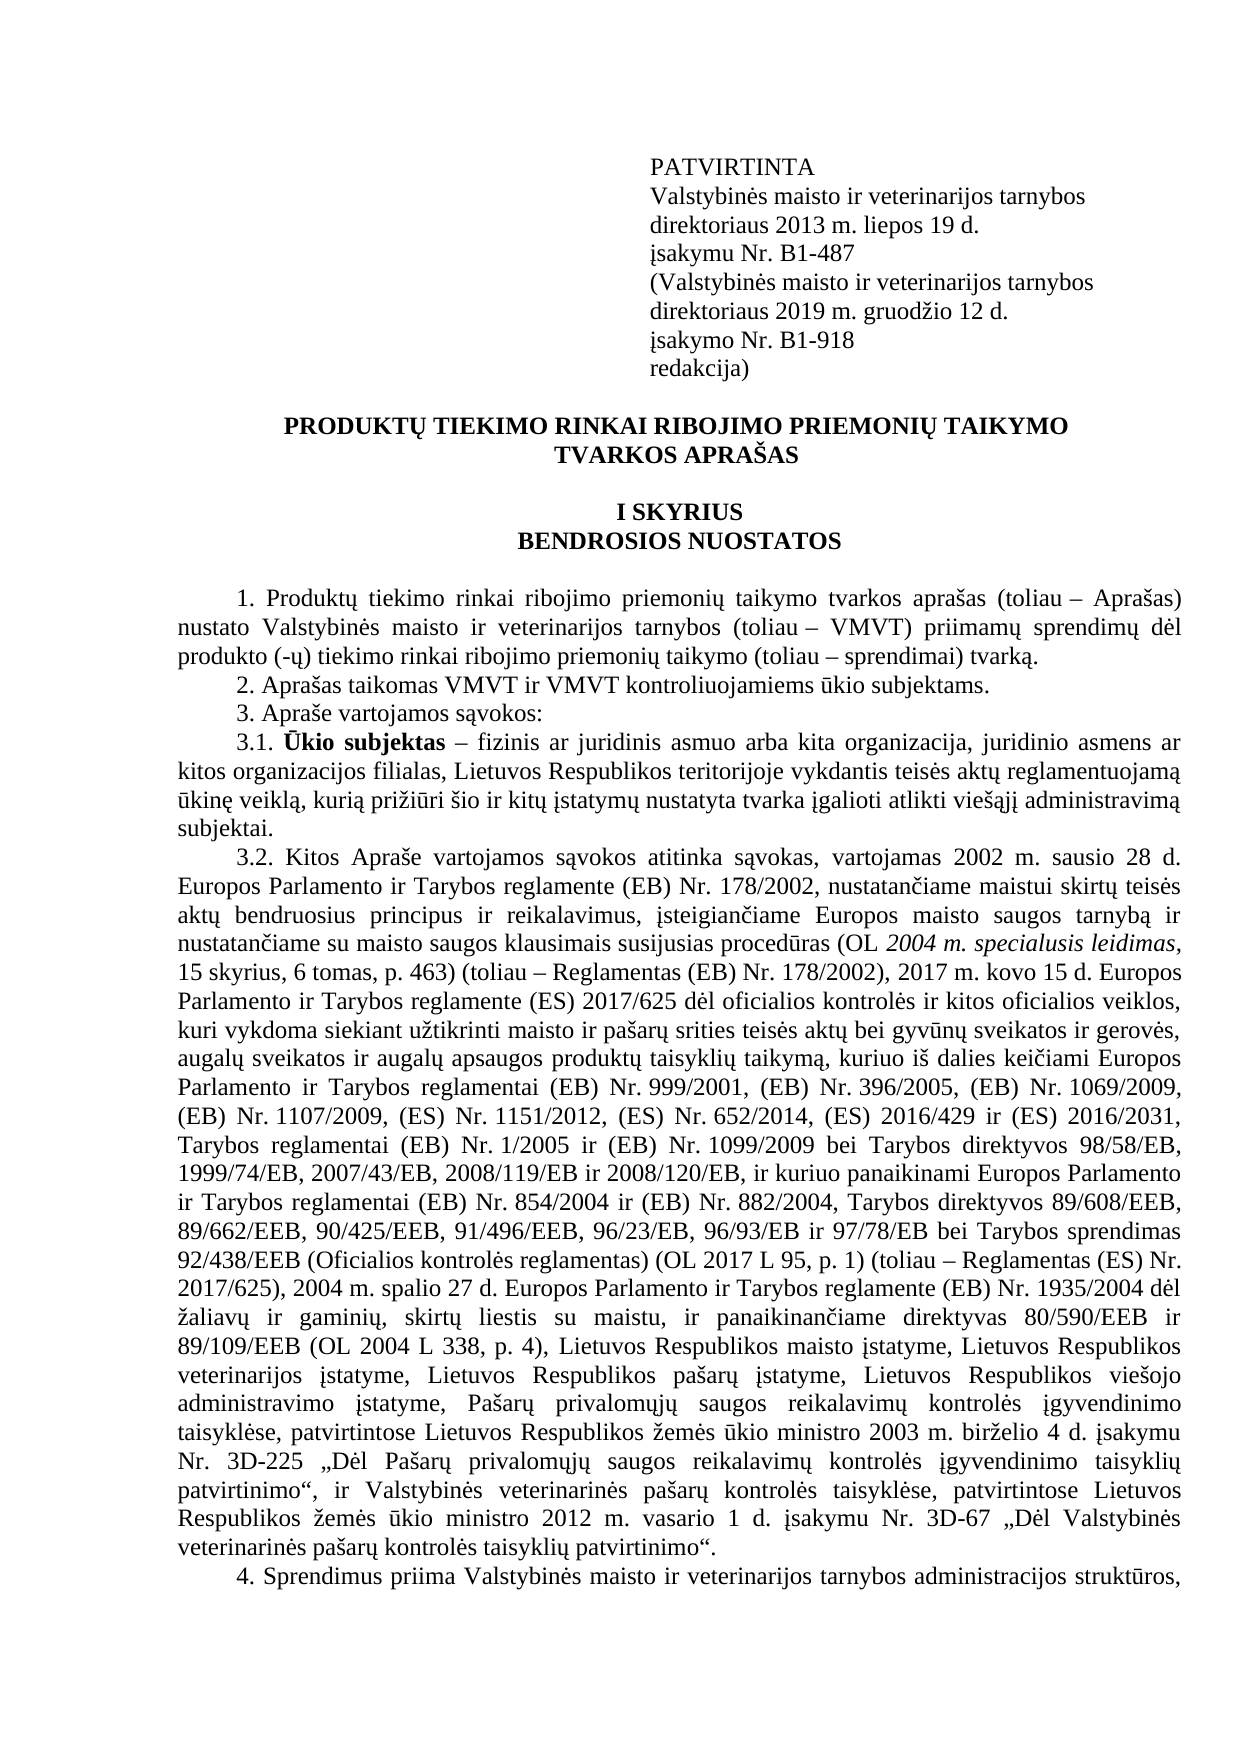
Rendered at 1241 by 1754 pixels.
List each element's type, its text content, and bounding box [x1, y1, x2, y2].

text BENDROSIOS NUOSTATOS [177, 526, 1182, 555]
text (Valstybinės maisto ir veterinarijos tarnybos [649, 267, 1182, 296]
text direktoriaus 2013 m. liepos 19 d. [649, 210, 1182, 238]
text 4. Sprendimus priima Valstybinės maisto ir veterinarijos tarnybos administracijos struktūros, [177, 1561, 1182, 1590]
text 1. Produktų tiekimo rinkai ribojimo priemonių taikymo tvarkos aprašas (toliau – Aprašas) nustato Valstybinės maisto ir veterinarijos tarnybos (toliau – VMVT) priimamų sprendimų dėl produkto (-ų) tiekimo rinkai ribojimo priemonių taikymo (toliau – sprendimai) tvarką. [177, 583, 1182, 670]
subtitle I skyrius [177, 497, 1182, 526]
text 2. Aprašas taikomas VMVT ir VMVT kontroliuojamiems ūkio subjektams. [177, 670, 1182, 698]
text PATVIRTINTA [177, 152, 1182, 181]
text Valstybinės maisto ir veterinarijos tarnybos [649, 181, 1182, 210]
text Produktų tiekimo rinkai ribojimo priemonių taikymo [177, 411, 1182, 440]
text 3.2. Kitos Apraše vartojamos sąvokos atitinka sąvokas, vartojamas 2002 m. sausio 28 d. Europos Parlamento ir Tarybos reglamente (EB) Nr. 178/2002, nustatančiame maistui skirtų teisės aktų bendruosius principus ir reikalavimus, įsteigiančiame Europos maisto saugos tarnybą ir nustatančiame su maisto saugos klausimais susijusias procedūras (OL 2004 m. specialusis leidimas, 15 skyrius, 6 tomas, p. 463) (toliau – Reglamentas (EB) Nr. 178/2002), 2017 m. kovo 15 d. Europos Parlamento ir Tarybos reglamente (ES) 2017/625 dėl oficialios kontrolės ir kitos oficialios veiklos, kuri vykdoma siekiant užtikrinti maisto ir pašarų srities teisės aktų bei gyvūnų sveikatos ir gerovės, augalų sveikatos ir augalų apsaugos produktų taisyklių taikymą, kuriuo iš dalies keičiami Europos Parlamento ir Tarybos reglamentai (EB) Nr. 999/2001, (EB) Nr. 396/2005, (EB) Nr. 1069/2009, (EB) Nr. 1107/2009, (ES) Nr. 1151/2012, (ES) Nr. 652/2014, (ES) 2016/429 ir (ES) 2016/2031, Tarybos reglamentai (EB) Nr. 1/2005 ir (EB) Nr. 1099/2009 bei Tarybos direktyvos 98/58/EB, 1999/74/EB, 2007/43/EB, 2008/119/EB ir 2008/120/EB, ir kuriuo panaikinami Europos Parlamento ir Tarybos reglamentai (EB) Nr. 854/2004 ir (EB) Nr. 882/2004, Tarybos direktyvos 89/608/EEB, 89/662/EEB, 90/425/EEB, 91/496/EEB, 96/23/EB, 96/93/EB ir 97/78/EB bei Tarybos sprendimas 92/438/EEB (Oficialios kontrolės reglamentas) (OL 2017 L 95, p. 1) (toliau – Reglamentas (ES) Nr. 2017/625), 2004 m. spalio 27 d. Europos Parlamento ir Tarybos reglamente (EB) Nr. 1935/2004 dėl žaliavų ir gaminių, skirtų liestis su maistu, ir panaikinančiame direktyvas 80/590/EEB ir 89/109/EEB (OL 2004 L 338, p. 4), Lietuvos Respublikos maisto įstatyme, Lietuvos Respublikos veterinarijos įstatyme, Lietuvos Respublikos pašarų įstatyme, Lietuvos Respublikos viešojo administravimo įstatyme, Pašarų privalomųjų saugos reikalavimų kontrolės įgyvendinimo taisyklėse, patvirtintose Lietuvos Respublikos žemės ūkio ministro 2003 m. birželio 4 d. įsakymu Nr. 3D-225 „Dėl Pašarų privalomųjų saugos reikalavimų kontrolės įgyvendinimo taisyklių patvirtinimo“, ir Valstybinės veterinarinės pašarų kontrolės taisyklėse, patvirtintose Lietuvos Respublikos žemės ūkio ministro 2012 m. vasario 1 d. įsakymu Nr. 3D-67 „Dėl Valstybinės veterinarinės pašarų kontrolės taisyklių patvirtinimo“. [177, 842, 1182, 1561]
text įsakymu Nr. B1-487 [649, 238, 1182, 267]
text redakcija) [649, 353, 1182, 382]
text tvarkos aprašas [177, 440, 1182, 468]
text 3.1. Ūkio subjektas – fizinis ar juridinis asmuo arba kita organizacija, juridinio asmens ar kitos organizacijos filialas, Lietuvos Respublikos teritorijoje vykdantis teisės aktų reglamentuojamą ūkinę veiklą, kurią prižiūri šio ir kitų įstatymų nustatyta tvarka įgalioti atlikti viešąjį administravimą subjektai. [177, 727, 1182, 842]
text 3. Apraše vartojamos sąvokos: [177, 698, 1182, 727]
text įsakymo Nr. B1-918 [649, 325, 1182, 353]
text direktoriaus 2019 m. gruodžio 12 d. [649, 296, 1182, 325]
